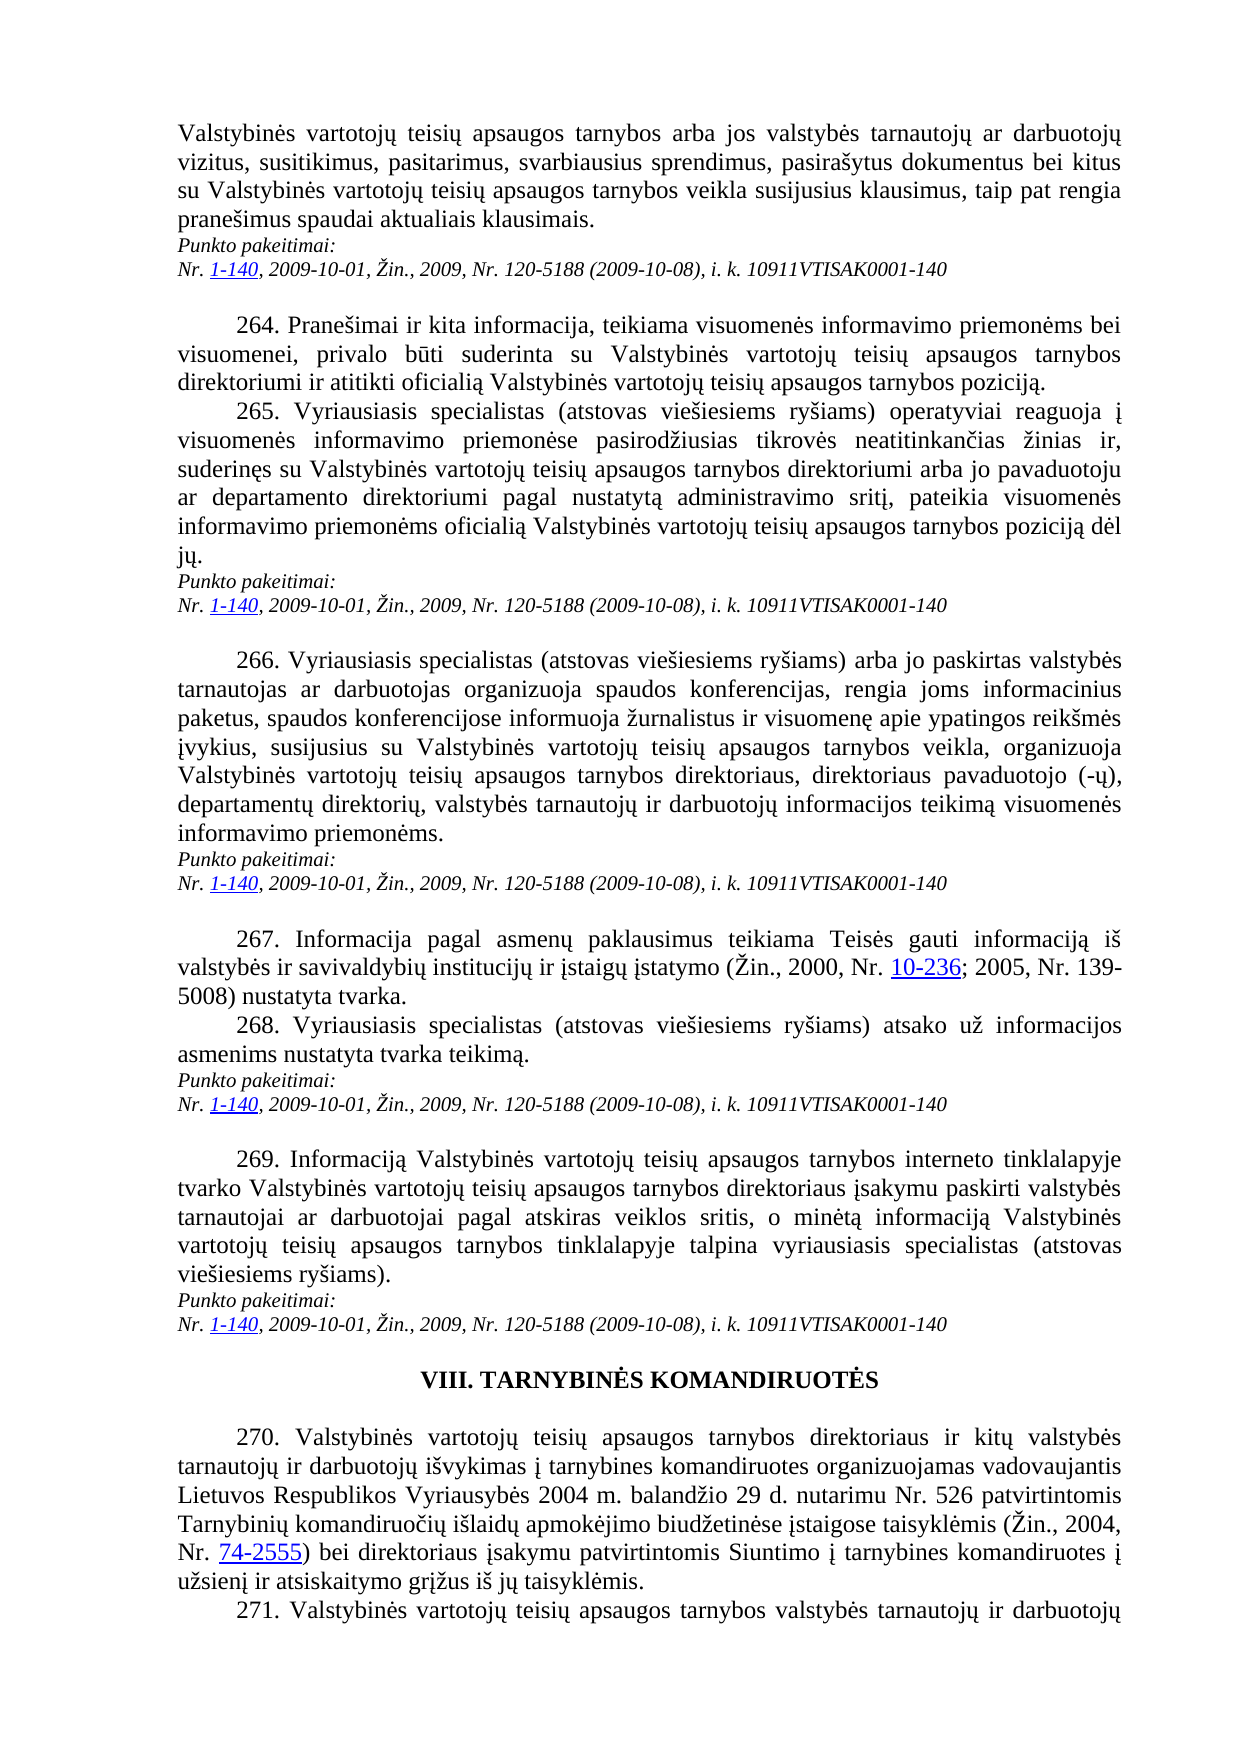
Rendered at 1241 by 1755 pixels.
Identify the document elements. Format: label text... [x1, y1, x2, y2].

text 271. Valstybinės vartotojų teisių apsaugos tarnybos valstybės tarnautojų ir darbuotojų [177, 1595, 1122, 1624]
text Nr. 1-140, 2009-10-01, Žin., 2009, Nr. 120-5188 (2009-10-08), i. k. 10911VTISAK0001-140 [177, 1092, 1122, 1116]
text 267. Informacija pagal asmenų paklausimus teikiama Teisės gauti informaciją iš valstybės ir savivaldybių institucijų ir įstaigų įstatymo (Žin., 2000, Nr. 10-236; 2005, Nr. 139-5008) nustatyta tvarka. [177, 924, 1122, 1010]
text Punkto pakeitimai: [177, 233, 1122, 257]
text 264. Pranešimai ir kita informacija, teikiama visuomenės informavimo priemonėms bei visuomenei, privalo būti suderinta su Valstybinės vartotojų teisių apsaugos tarnybos direktoriumi ir atitikti oficialią Valstybinės vartotojų teisių apsaugos tarnybos poziciją. [177, 310, 1122, 396]
text 265. Vyriausiasis specialistas (atstovas viešiesiems ryšiams) operatyviai reaguoja į visuomenės informavimo priemonėse pasirodžiusias tikrovės neatitinkančias žinias ir, suderinęs su Valstybinės vartotojų teisių apsaugos tarnybos direktoriumi arba jo pavaduotoju ar departamento direktoriumi pagal nustatytą administravimo sritį, pateikia visuomenės informavimo priemonėms oficialią Valstybinės vartotojų teisių apsaugos tarnybos poziciją dėl jų. [177, 396, 1122, 569]
text Punkto pakeitimai: [177, 1288, 1122, 1312]
text 266. Vyriausiasis specialistas (atstovas viešiesiems ryšiams) arba jo paskirtas valstybės tarnautojas ar darbuotojas organizuoja spaudos konferencijas, rengia joms informacinius paketus, spaudos konferencijose informuoja žurnalistus ir visuomenę apie ypatingos reikšmės įvykius, susijusius su Valstybinės vartotojų teisių apsaugos tarnybos veikla, organizuoja Valstybinės vartotojų teisių apsaugos tarnybos direktoriaus, direktoriaus pavaduotojo (-ų), departamentų direktorių, valstybės tarnautojų ir darbuotojų informacijos teikimą visuomenės informavimo priemonėms. [177, 646, 1122, 847]
text Punkto pakeitimai: [177, 569, 1122, 593]
text VIII. TARNYBINĖS KOMANDIRUOTĖS [177, 1365, 1122, 1394]
text Punkto pakeitimai: [177, 1067, 1122, 1092]
text 270. Valstybinės vartotojų teisių apsaugos tarnybos direktoriaus ir kitų valstybės tarnautojų ir darbuotojų išvykimas į tarnybines komandiruotes organizuojamas vadovaujantis Lietuvos Respublikos Vyriausybės 2004 m. balandžio 29 d. nutarimu Nr. 526 patvirtintomis Tarnybinių komandiruočių išlaidų apmokėjimo biudžetinėse įstaigose taisyklėmis (Žin., 2004, Nr. 74-2555) bei direktoriaus įsakymu patvirtintomis Siuntimo į tarnybines komandiruotes į užsienį ir atsiskaitymo grįžus iš jų taisyklėmis. [177, 1422, 1122, 1595]
text 269. Informaciją Valstybinės vartotojų teisių apsaugos tarnybos interneto tinklalapyje tvarko Valstybinės vartotojų teisių apsaugos tarnybos direktoriaus įsakymu paskirti valstybės tarnautojai ar darbuotojai pagal atskiras veiklos sritis, o minėtą informaciją Valstybinės vartotojų teisių apsaugos tarnybos tinklalapyje talpina vyriausiasis specialistas (atstovas viešiesiems ryšiams). [177, 1144, 1122, 1288]
text Punkto pakeitimai: [177, 847, 1122, 871]
text Valstybinės vartotojų teisių apsaugos tarnybos arba jos valstybės tarnautojų ar darbuotojų vizitus, susitikimus, pasitarimus, svarbiausius sprendimus, pasirašytus dokumentus bei kitus su Valstybinės vartotojų teisių apsaugos tarnybos veikla susijusius klausimus, taip pat rengia pranešimus spaudai aktualiais klausimais. [177, 118, 1122, 233]
text Nr. 1-140, 2009-10-01, Žin., 2009, Nr. 120-5188 (2009-10-08), i. k. 10911VTISAK0001-140 [177, 257, 1122, 281]
text Nr. 1-140, 2009-10-01, Žin., 2009, Nr. 120-5188 (2009-10-08), i. k. 10911VTISAK0001-140 [177, 871, 1122, 895]
text Nr. 1-140, 2009-10-01, Žin., 2009, Nr. 120-5188 (2009-10-08), i. k. 10911VTISAK0001-140 [177, 1312, 1122, 1336]
text Nr. 1-140, 2009-10-01, Žin., 2009, Nr. 120-5188 (2009-10-08), i. k. 10911VTISAK0001-140 [177, 593, 1122, 617]
text 268. Vyriausiasis specialistas (atstovas viešiesiems ryšiams) atsako už informacijos asmenims nustatyta tvarka teikimą. [177, 1010, 1122, 1067]
